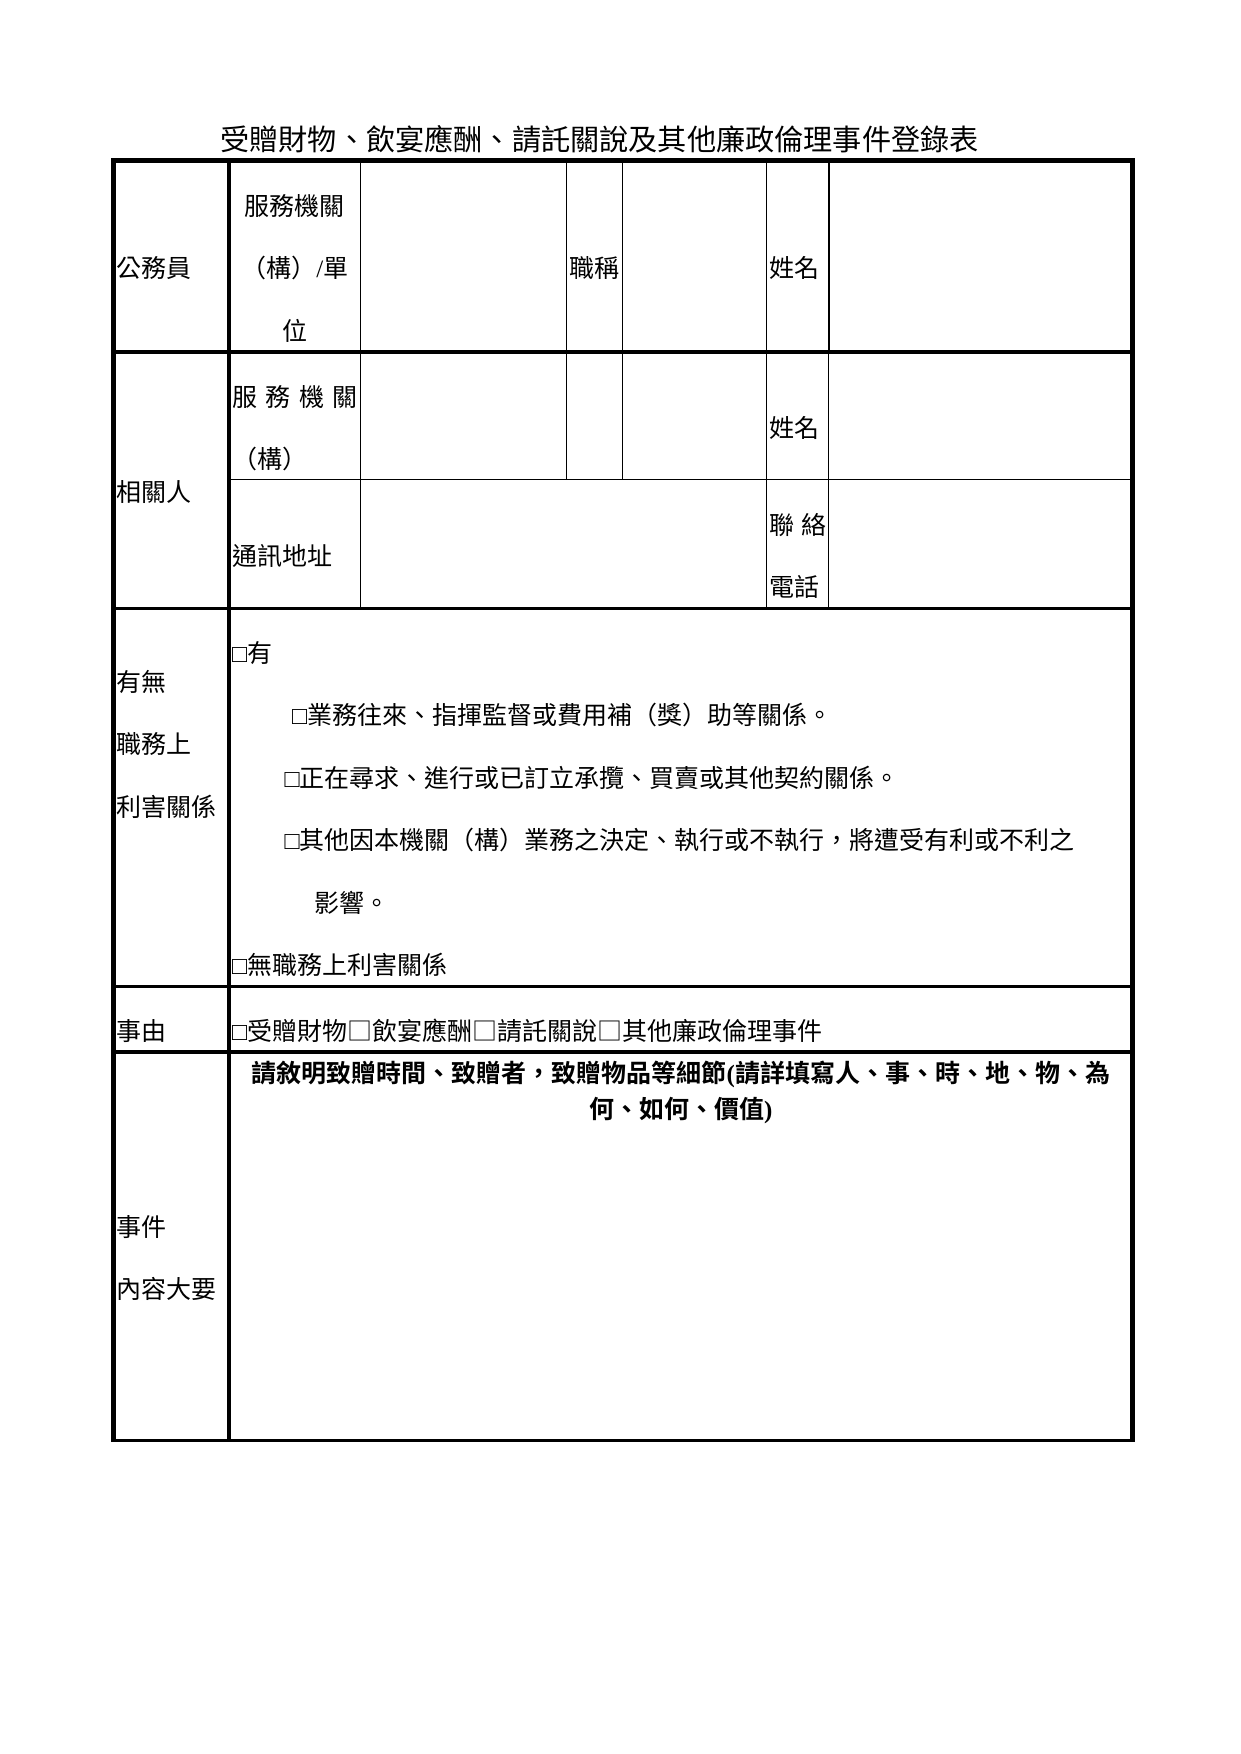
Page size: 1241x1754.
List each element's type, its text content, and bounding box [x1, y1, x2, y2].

table_cell 有無 職務上 利害關係 [116, 610, 227, 985]
table_cell 通訊地址 [231, 480, 360, 607]
table_cell 相關人 [116, 354, 227, 607]
table_header [830, 163, 1130, 350]
table_header 姓名 [767, 163, 828, 350]
table_cell □受贈財物□飲宴應酬□請託關說□其他廉政倫理事件 [231, 988, 1130, 1050]
table_cell 聯絡電話 [767, 480, 828, 607]
table_cell 請敘明致贈時間、致贈者，致贈物品等細節(請詳填寫人、事、時、地、物、為何、如何、價值) [231, 1054, 1130, 1438]
text 受贈財物、飲宴應酬、請託關說及其他廉政倫理事件登錄表 [118, 96, 1122, 158]
table_cell □有 □業務往來、指揮監督或費用補（獎）助等關係。 □正在尋求、進行或已訂立承攬、買賣或其他契約關係。 □其他因本機關（構）業務之決定、執行或不執行，將遭受有利或不利之 影響。 □無職務上利害關係 [231, 610, 1130, 985]
table_cell [829, 354, 1130, 478]
table_header 服務機關（構）/單位 [231, 163, 360, 350]
table_cell [567, 354, 622, 478]
table_header [623, 163, 766, 350]
table_cell 姓名 [767, 354, 828, 478]
table_cell 事由 [116, 988, 227, 1050]
table_cell [361, 480, 766, 607]
table_cell 服務機關（構） [231, 354, 360, 478]
table_cell [361, 354, 566, 478]
table_header 職稱 [567, 163, 622, 350]
table_header 公務員 [116, 163, 227, 350]
table_cell [623, 354, 766, 478]
table_cell [829, 480, 1130, 607]
table_cell 事件 內容大要 [116, 1054, 227, 1438]
table_header [361, 163, 566, 350]
